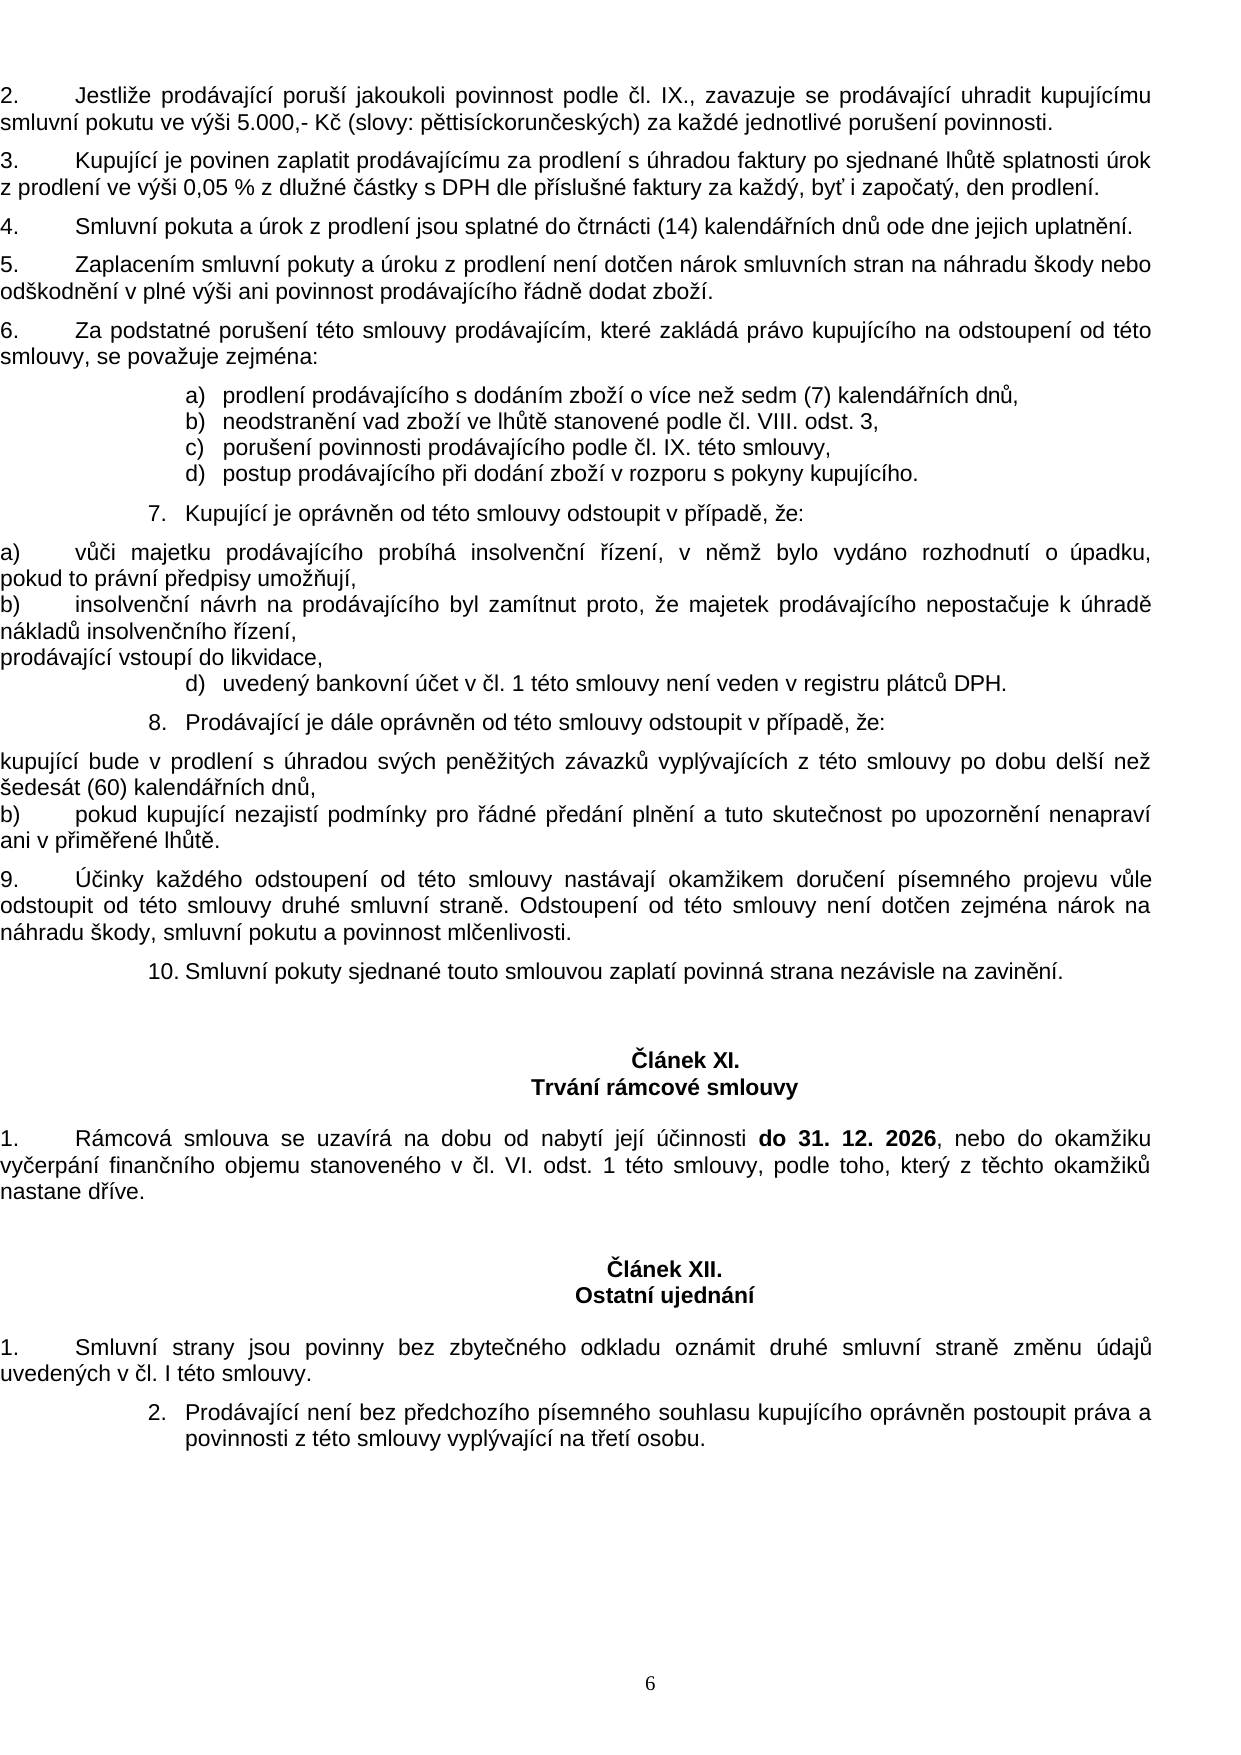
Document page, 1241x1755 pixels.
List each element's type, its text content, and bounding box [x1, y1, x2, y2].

subtitle Článek XI. [131, 1048, 1241, 1074]
list Kupující je povinen zaplatit prodávajícímu za prodlení s úhradou faktury po sjednané lhůtě splatnosti úrok z prodlení ve výši 0,05 % z dlužné částky s DPH dle příslušné faktury za každý, byť i započatý, den prodlení. [0, 147, 1152, 200]
list prodlení prodávajícího s dodáním zboží o více než sedm (7) kalendářních dnů, [185, 382, 1241, 408]
list neodstranění vad zboží ve lhůtě stanovené podle čl. VIII. odst. 3, [185, 408, 1241, 434]
list prodávající vstoupí do likvidace, [0, 644, 1241, 670]
list Jestliže prodávající poruší jakoukoli povinnost podle čl. IX., zavazuje se prodávající uhradit kupujícímu smluvní pokutu ve výši 5.000,- Kč (slovy: pěttisíckorunčeských) za každé jednotlivé porušení povinnosti. [0, 82, 1152, 135]
list uvedený bankovní účet v čl. 1 této smlouvy není veden v registru plátců DPH. [185, 670, 1241, 697]
list postup prodávajícího při dodání zboží v rozporu s pokyny kupujícího. [185, 461, 1241, 487]
subtitle Článek XII. Ostatní ujednání [569, 1256, 760, 1308]
list kupující bude v prodlení s úhradou svých peněžitých závazků vyplývajících z této smlouvy po dobu delší než šedesát (60) kalendářních dnů, [0, 748, 1152, 801]
list Smluvní pokuta a úrok z prodlení jsou splatné do čtrnácti (14) kalendářních dnů ode dne jejich uplatnění. [0, 213, 1152, 239]
list insolvenční návrh na prodávajícího byl zamítnut proto, že majetek prodávajícího nepostačuje k úhradě nákladů insolvenčního řízení, [0, 591, 1152, 644]
list porušení povinnosti prodávajícího podle čl. IX. této smlouvy, [185, 435, 1241, 461]
list Rámcová smlouva se uzavírá na dobu od nabytí její účinnosti do 31. 12. 2026, nebo do okamžiku vyčerpání finančního objemu stanoveného v čl. VI. odst. 1 této smlouvy, podle toho, který z těchto okamžiků nastane dříve. [0, 1125, 1152, 1204]
list Za podstatné porušení této smlouvy prodávajícím, které zakládá právo kupujícího na odstoupení od této smlouvy, se považuje zejména: [0, 317, 1152, 369]
text Trvání rámcové smlouvy [131, 1074, 1198, 1100]
list Smluvní strany jsou povinny bez zbytečného odkladu oznámit druhé smluvní straně změnu údajů uvedených v čl. I této smlouvy. [0, 1333, 1152, 1386]
list Prodávající není bez předchozího písemného souhlasu kupujícího oprávněn postoupit práva a povinnosti z této smlouvy vyplývající na třetí osobu. [148, 1399, 1152, 1452]
list Zaplacením smluvní pokuty a úroku z prodlení není dotčen nárok smluvních stran na náhradu škody nebo odškodnění v plné výši ani povinnost prodávajícího řádně dodat zboží. [0, 251, 1152, 304]
list vůči majetku prodávajícího probíhá insolvenční řízení, v němž bylo vydáno rozhodnutí o úpadku, pokud to právní předpisy umožňují, [0, 538, 1152, 591]
list pokud kupující nezajistí podmínky pro řádné předání plnění a tuto skutečnost po upozornění nenapraví ani v přiměřené lhůtě. [0, 801, 1152, 853]
list Smluvní pokuty sjednané touto smlouvou zaplatí povinná strana nezávisle na zavinění. [148, 958, 1241, 984]
list Účinky každého odstoupení od této smlouvy nastávají okamžikem doručení písemného projevu vůle odstoupit od této smlouvy druhé smluvní straně. Odstoupení od této smlouvy není dotčen zejména nárok na náhradu škody, smluvní pokutu a povinnost mlčenlivosti. [0, 866, 1152, 945]
list Prodávající je dále oprávněn od této smlouvy odstoupit v případě, že: [148, 709, 1241, 736]
list Kupující je oprávněn od této smlouvy odstoupit v případě, že: [148, 500, 1241, 526]
